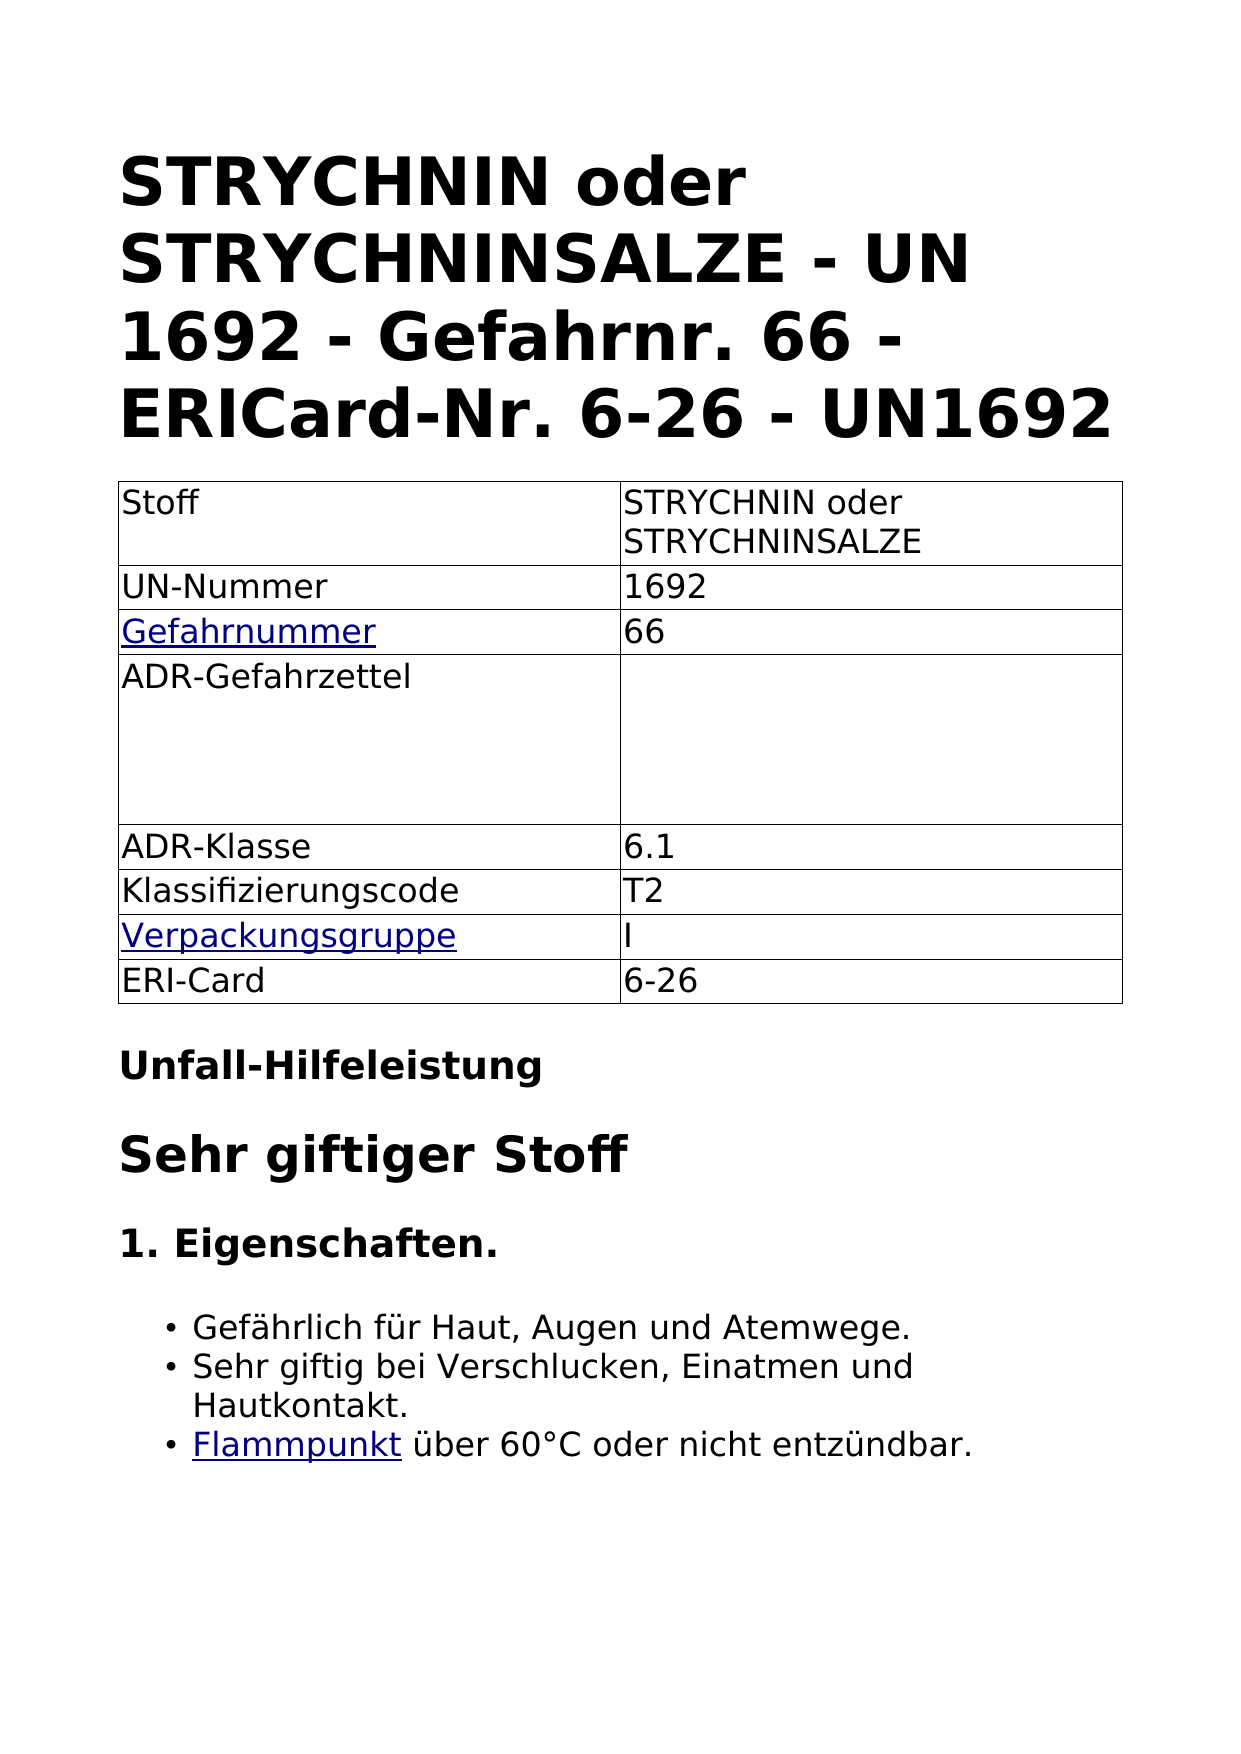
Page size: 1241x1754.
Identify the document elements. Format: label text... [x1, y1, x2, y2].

list Sehr giftig bei Verschlucken, Einatmen und Hautkontakt. [177, 1348, 1122, 1425]
subtitle Unfall-Hilfeleistung [118, 1043, 1122, 1088]
table_cell 1692 [621, 566, 1122, 609]
list Flammpunkt über 60°C oder nicht entzündbar. [177, 1425, 1122, 1464]
table_cell ADR-Gefahrzettel [119, 655, 620, 824]
table_cell UN-Nummer [119, 566, 620, 609]
subtitle 1. Eigenschaften. [118, 1222, 1122, 1267]
table_header Stoff [119, 482, 620, 564]
table_cell Klassifizierungscode [119, 870, 620, 914]
table_cell 66 [621, 610, 1122, 654]
table_cell Gefahrnummer [119, 610, 620, 654]
subtitle STRYCHNIN oder STRYCHNINSALZE - UN 1692 - Gefahrnr. 66 - ERICard-Nr. 6-26 - UN1692 [118, 143, 1122, 453]
table_cell ADR-Klasse [119, 825, 620, 869]
table_header STRYCHNIN oder STRYCHNINSALZE [621, 482, 1122, 564]
table_cell Verpackungsgruppe [119, 915, 620, 958]
table_cell 6.1 [621, 825, 1122, 869]
table_cell I [621, 915, 1122, 958]
table_cell 6-26 [621, 960, 1122, 1003]
list Gefährlich für Haut, Augen und Atemwege. [177, 1309, 1122, 1348]
table_cell [621, 655, 1122, 824]
table_cell T2 [621, 870, 1122, 914]
subtitle Sehr giftiger Stoff [118, 1126, 1122, 1184]
table_cell ERI-Card [119, 960, 620, 1003]
